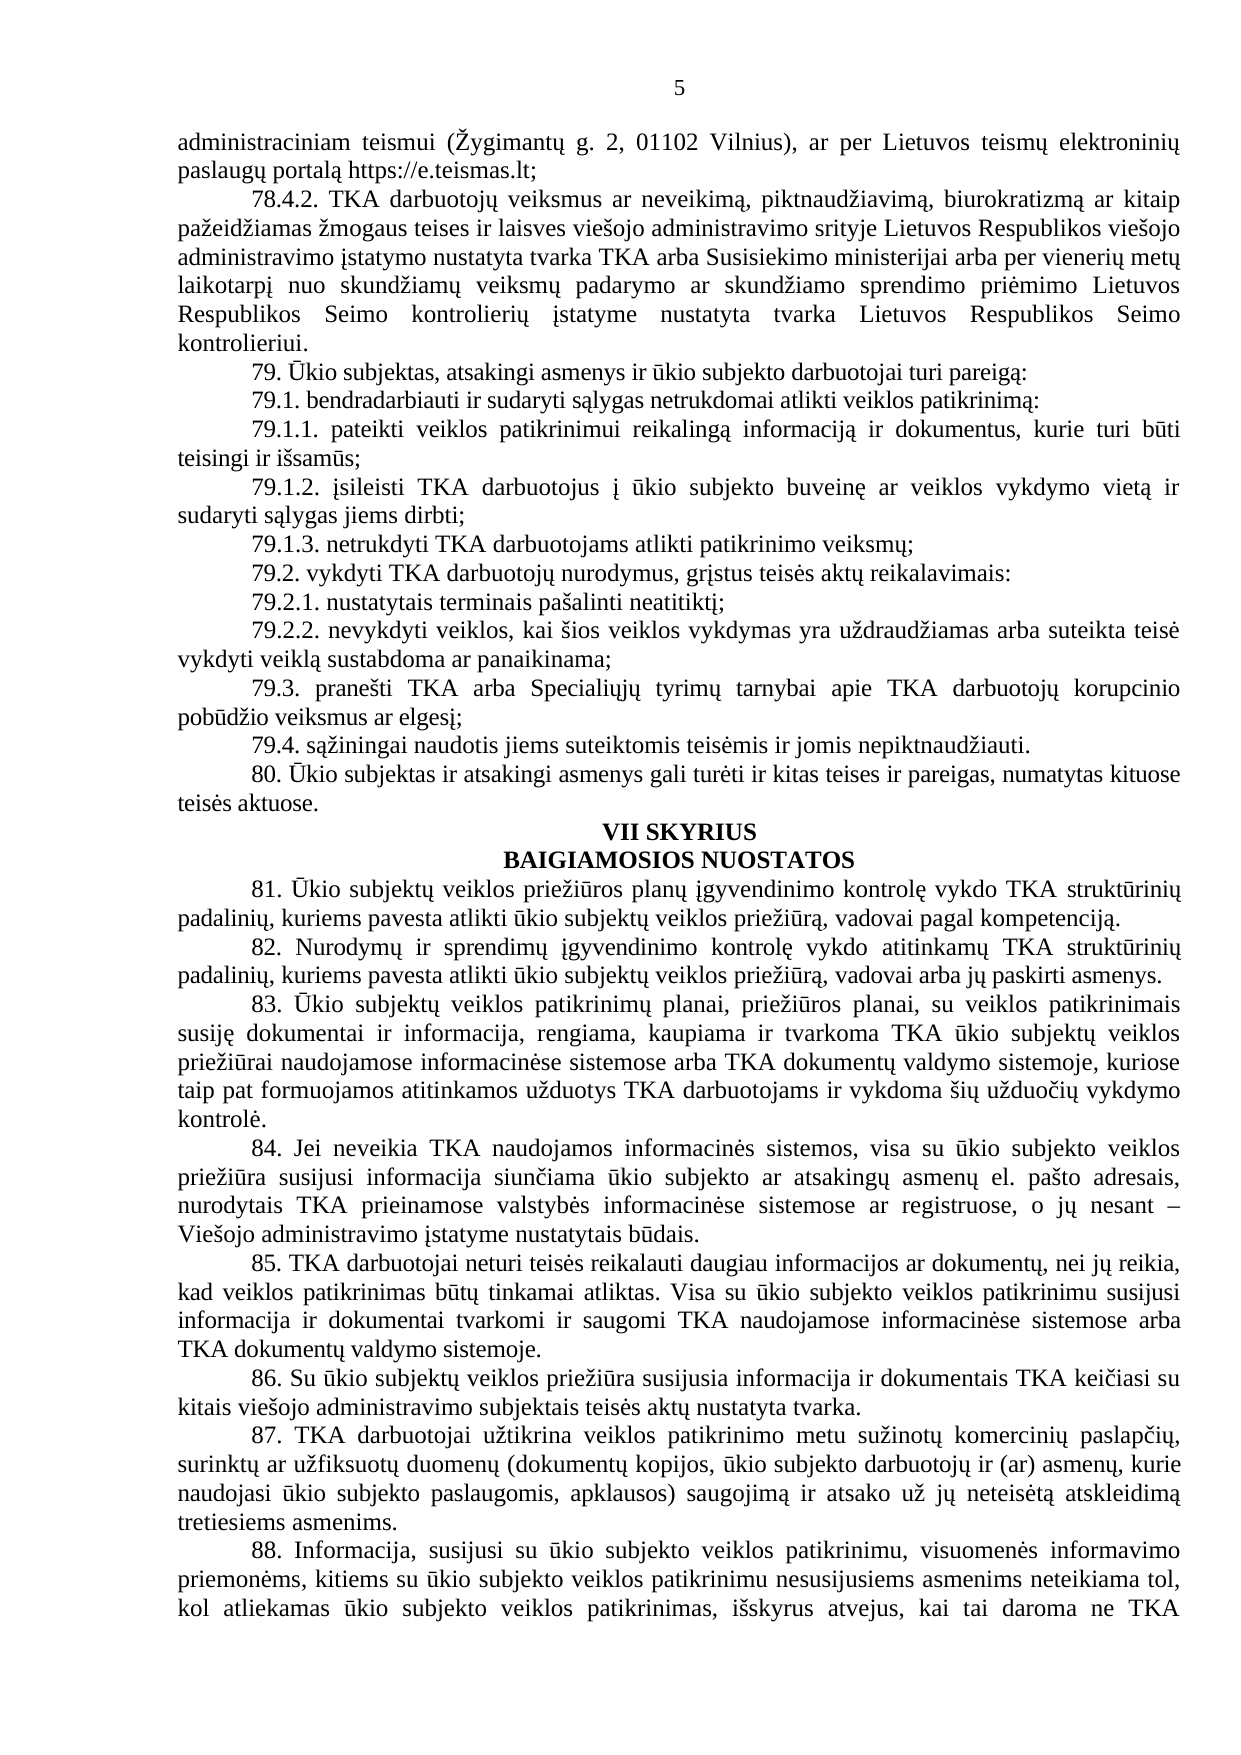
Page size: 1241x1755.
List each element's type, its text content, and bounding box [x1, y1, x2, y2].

text 79.2.1. nustatytais terminais pašalinti neatitiktį; [177, 587, 1181, 615]
text 88. Informacija, susijusi su ūkio subjekto veiklos patikrinimu, visuomenės informavimo priemonėms, kitiems su ūkio subjekto veiklos patikrinimu nesusijusiems asmenims neteikiama tol, kol atliekamas ūkio subjekto veiklos patikrinimas, išskyrus atvejus, kai tai daroma ne TKA [177, 1535, 1181, 1622]
text 81. Ūkio subjektų veiklos priežiūros planų įgyvendinimo kontrolę vykdo TKA struktūrinių padalinių, kuriems pavesta atlikti ūkio subjektų veiklos priežiūrą, vadovai pagal kompetenciją. [177, 874, 1181, 932]
text 79.1.3. netrukdyti TKA darbuotojams atlikti patikrinimo veiksmų; [177, 529, 1181, 558]
text administraciniam teismui (Žygimantų g. 2, 01102 Vilnius), ar per Lietuvos teismų elektroninių paslaugų portalą https://e.teismas.lt; [177, 127, 1181, 184]
text 79.1.1. pateikti veiklos patikrinimui reikalingą informaciją ir dokumentus, kurie turi būti teisingi ir išsamūs; [177, 414, 1181, 472]
text 78.4.2. TKA darbuotojų veiksmus ar neveikimą, piktnaudžiavimą, biurokratizmą ar kitaip pažeidžiamas žmogaus teises ir laisves viešojo administravimo srityje Lietuvos Respublikos viešojo administravimo įstatymo nustatyta tvarka TKA arba Susisiekimo ministerijai arba per vienerių metų laikotarpį nuo skundžiamų veiksmų padarymo ar skundžiamo sprendimo priėmimo Lietuvos Respublikos Seimo kontrolierių įstatyme nustatyta tvarka Lietuvos Respublikos Seimo kontrolieriui. [177, 184, 1181, 357]
text 79. Ūkio subjektas, atsakingi asmenys ir ūkio subjekto darbuotojai turi pareigą: [177, 357, 1181, 385]
text 79.3. pranešti TKA arba Specialiųjų tyrimų tarnybai apie TKA darbuotojų korupcinio pobūdžio veiksmus ar elgesį; [177, 673, 1181, 730]
text 79.4. sąžiningai naudotis jiems suteiktomis teisėmis ir jomis nepiktnaudžiauti. [177, 730, 1181, 759]
text 79.1. bendradarbiauti ir sudaryti sąlygas netrukdomai atlikti veiklos patikrinimą: [177, 385, 1181, 414]
text 79.2. vykdyti TKA darbuotojų nurodymus, grįstus teisės aktų reikalavimais: [177, 558, 1181, 587]
text 83. Ūkio subjektų veiklos patikrinimų planai, priežiūros planai, su veiklos patikrinimais susiję dokumentai ir informacija, rengiama, kaupiama ir tvarkoma TKA ūkio subjektų veiklos priežiūrai naudojamose informacinėse sistemose arba TKA dokumentų valdymo sistemoje, kuriose taip pat formuojamos atitinkamos užduotys TKA darbuotojams ir vykdoma šių užduočių vykdymo kontrolė. [177, 989, 1181, 1133]
text 84. Jei neveikia TKA naudojamos informacinės sistemos, visa su ūkio subjekto veiklos priežiūra susijusi informacija siunčiama ūkio subjekto ar atsakingų asmenų el. pašto adresais, nurodytais TKA prieinamose valstybės informacinėse sistemose ar registruose, o jų nesant – Viešojo administravimo įstatyme nustatytais būdais. [177, 1133, 1181, 1248]
text 86. Su ūkio subjektų veiklos priežiūra susijusia informacija ir dokumentais TKA keičiasi su kitais viešojo administravimo subjektais teisės aktų nustatyta tvarka. [177, 1363, 1181, 1420]
text 80. Ūkio subjektas ir atsakingi asmenys gali turėti ir kitas teises ir pareigas, numatytas kituose teisės aktuose. [177, 759, 1181, 817]
text 85. TKA darbuotojai neturi teisės reikalauti daugiau informacijos ar dokumentų, nei jų reikia, kad veiklos patikrinimas būtų tinkamai atliktas. Visa su ūkio subjekto veiklos patikrinimu susijusi informacija ir dokumentai tvarkomi ir saugomi TKA naudojamose informacinėse sistemose arba TKA dokumentų valdymo sistemoje. [177, 1248, 1181, 1363]
text vII SKYRIUS [177, 817, 1181, 845]
text 87. TKA darbuotojai užtikrina veiklos patikrinimo metu sužinotų komercinių paslapčių, surinktų ar užfiksuotų duomenų (dokumentų kopijos, ūkio subjekto darbuotojų ir (ar) asmenų, kurie naudojasi ūkio subjekto paslaugomis, apklausos) saugojimą ir atsako už jų neteisėtą atskleidimą tretiesiems asmenims. [177, 1420, 1181, 1535]
text 82. Nurodymų ir sprendimų įgyvendinimo kontrolę vykdo atitinkamų TKA struktūrinių padalinių, kuriems pavesta atlikti ūkio subjektų veiklos priežiūrą, vadovai arba jų paskirti asmenys. [177, 932, 1181, 989]
text 79.1.2. įsileisti TKA darbuotojus į ūkio subjekto buveinę ar veiklos vykdymo vietą ir sudaryti sąlygas jiems dirbti; [177, 472, 1181, 529]
text BAIGIAMOSIOS NUOSTATOS [177, 845, 1181, 874]
text 79.2.2. nevykdyti veiklos, kai šios veiklos vykdymas yra uždraudžiamas arba suteikta teisė vykdyti veiklą sustabdoma ar panaikinama; [177, 615, 1181, 673]
